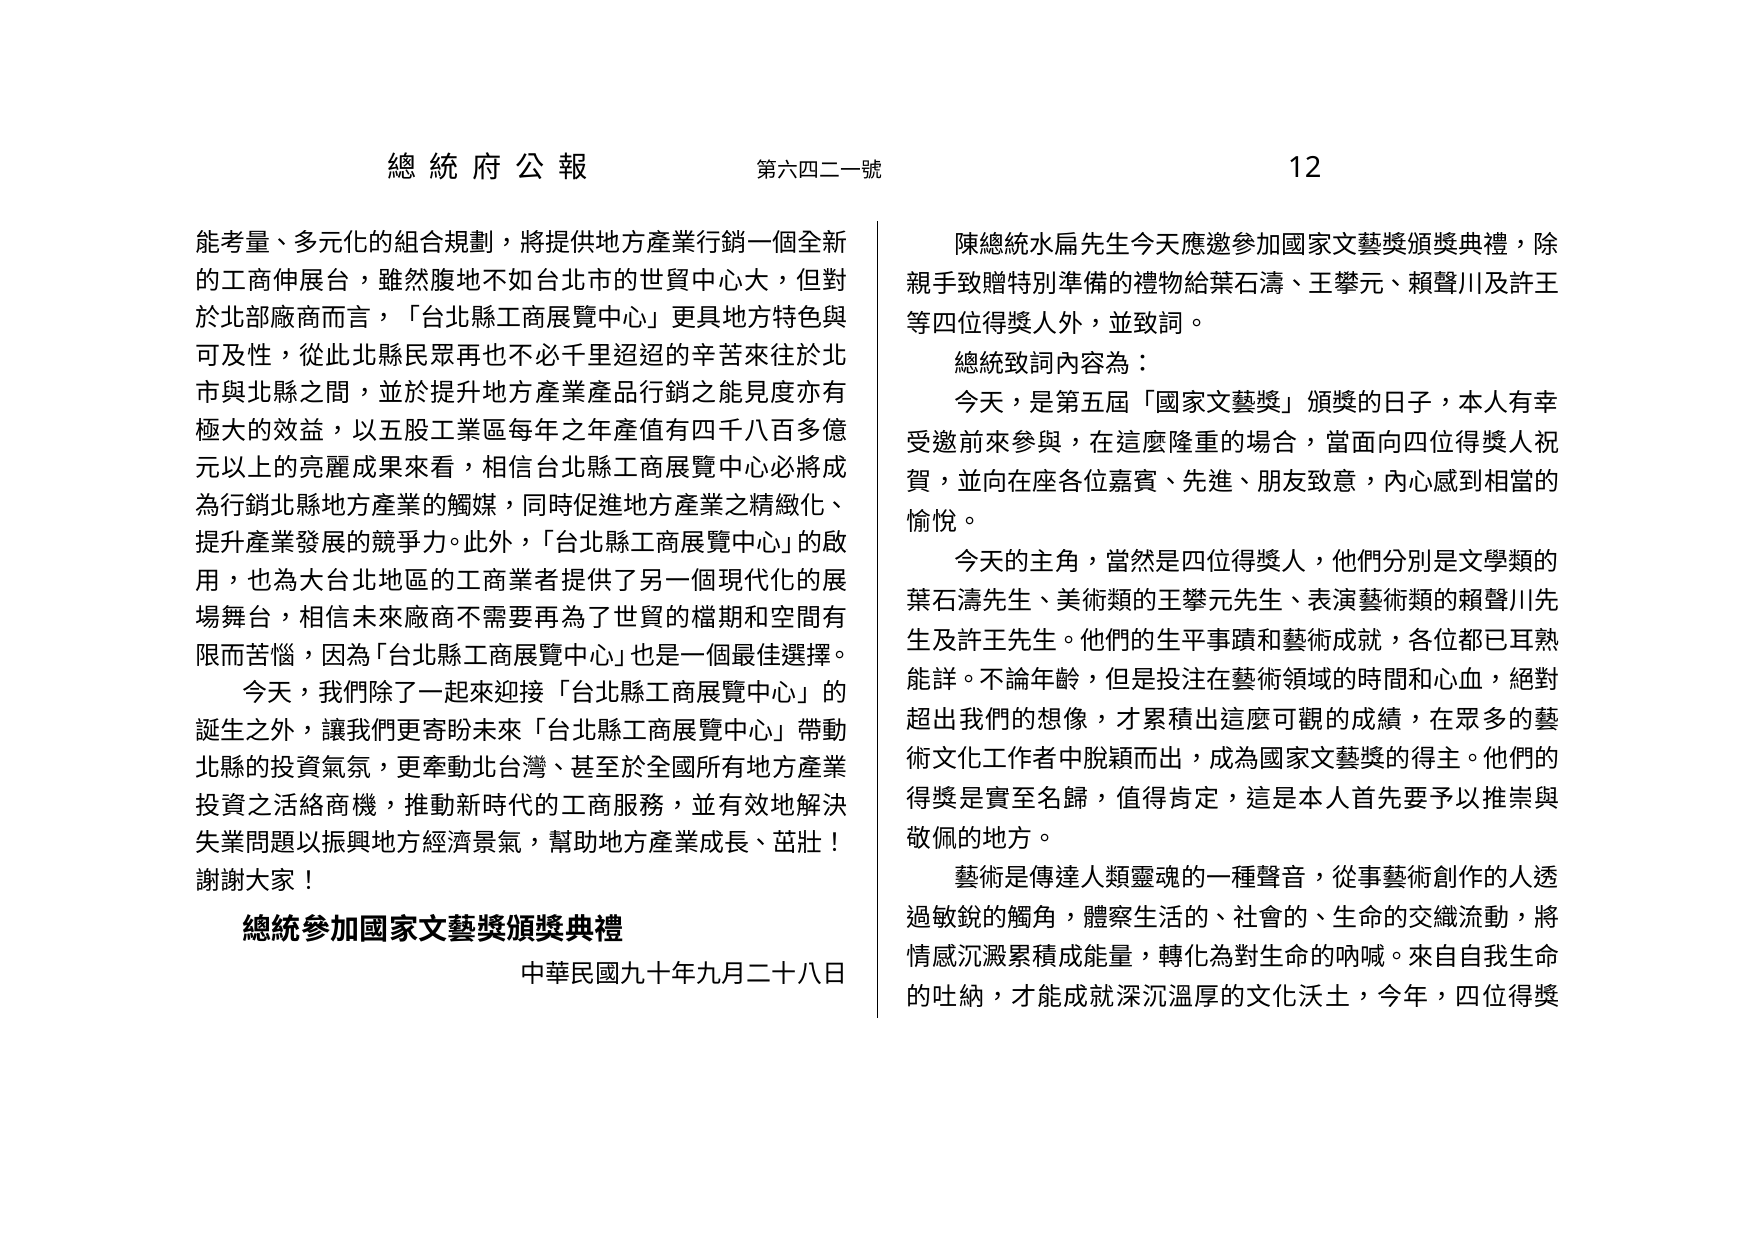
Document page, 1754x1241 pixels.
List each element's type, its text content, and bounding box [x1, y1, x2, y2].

text 藝術是傳達人類靈魂的一種聲音，從事藝術創作的人透過敏銳的觸角，體察生活的、社會的、生命的交織流動，將情感沉澱累積成能量，轉化為對生命的吶喊。來自自我生命的吐納，才能成就深沉溫厚的文化沃土，今年，四位得獎的藝術大師，數十年如一日，專注於自己的創作，更將自己轉化為文化沃土，直接或間接的將台灣文化藝術帶向更豐富多元的境界。在此風雨時刻，四位藝術大師的沉潛、孕積與專注，正如投入湖泊的石頭，雖然在湖面泛起許多漣漪，但是抵達深處之時，卻是非常平靜。同樣的，人文、藝術的意義也就出現在沉澱、陶冶、充實人們的心靈，我們不由得要再一次對這四位傑出的藝術家們、人類靈魂的工程師，表示崇敬之意，也請大家給予他們熱情的掌聲。 [907, 855, 1559, 1013]
text 中華民國九十年九月二十八日 [242, 953, 847, 990]
text 今天的主角，當然是四位得獎人，他們分別是文學類的葉石濤先生、美術類的王攀元先生、表演藝術類的賴聲川先生及許王先生。他們的生平事蹟和藝術成就，各位都已耳熟能詳。不論年齡，但是投注在藝術領域的時間和心血，絕對超出我們的想像，才累積出這麼可觀的成績，在眾多的藝術文化工作者中脫穎而出，成為國家文藝獎的得主。他們的得獎是實至名歸，值得肯定，這是本人首先要予以推崇與敬佩的地方。 [907, 538, 1559, 855]
text 總統參加國家文藝獎頒獎典禮 [242, 909, 847, 947]
text 今天，是第五屆「國家文藝獎」頒獎的日子，本人有幸受邀前來參與，在這麼隆重的場合，當面向四位得獎人祝賀，並向在座各位嘉賓、先進、朋友致意，內心感到相當的愉悅。 [907, 380, 1559, 538]
text 陳總統水扁先生今天應邀參加國家文藝獎頒獎典禮，除親手致贈特別準備的禮物給葉石濤、王攀元、賴聲川及許王等四位得獎人外，並致詞。 [907, 222, 1559, 340]
text 總統致詞內容為： [907, 340, 1559, 380]
text 誠如剛剛蘇縣長所介紹的「台北縣工商展覽中心」，擁有國際級標準現代化的展場設施和安全配備，其完善的機能考量、多元化的組合規劃，將提供地方產業行銷一個全新的工商伸展台，雖然腹地不如台北市的世貿中心大，但對於北部廠商而言，「台北縣工商展覽中心」更具地方特色與可及性，從此北縣民眾再也不必千里迢迢的辛苦來往於北市與北縣之間，並於提升地方產業產品行銷之能見度亦有極大的效益，以五股工業區每年之年產值有四千八百多億元以上的亮麗成果來看，相信台北縣工商展覽中心必將成為行銷北縣地方產業的觸媒，同時促進地方產業之精緻化、提升產業發展的競爭力。此外，「台北縣工商展覽中心」的啟用，也為大台北地區的工商業者提供了另一個現代化的展場舞台，相信未來廠商不需要再為了世貿的檔期和空間有限而苦惱，因為「台北縣工商展覽中心」也是一個最佳選擇。 [195, 222, 847, 672]
text 今天，我們除了一起來迎接「台北縣工商展覽中心」的誕生之外，讓我們更寄盼未來「台北縣工商展覽中心」帶動北縣的投資氣氛，更牽動北台灣、甚至於全國所有地方產業投資之活絡商機，推動新時代的工商服務，並有效地解決失業問題以振興地方經濟景氣，幫助地方產業成長、茁壯！謝謝大家！ [195, 672, 847, 897]
